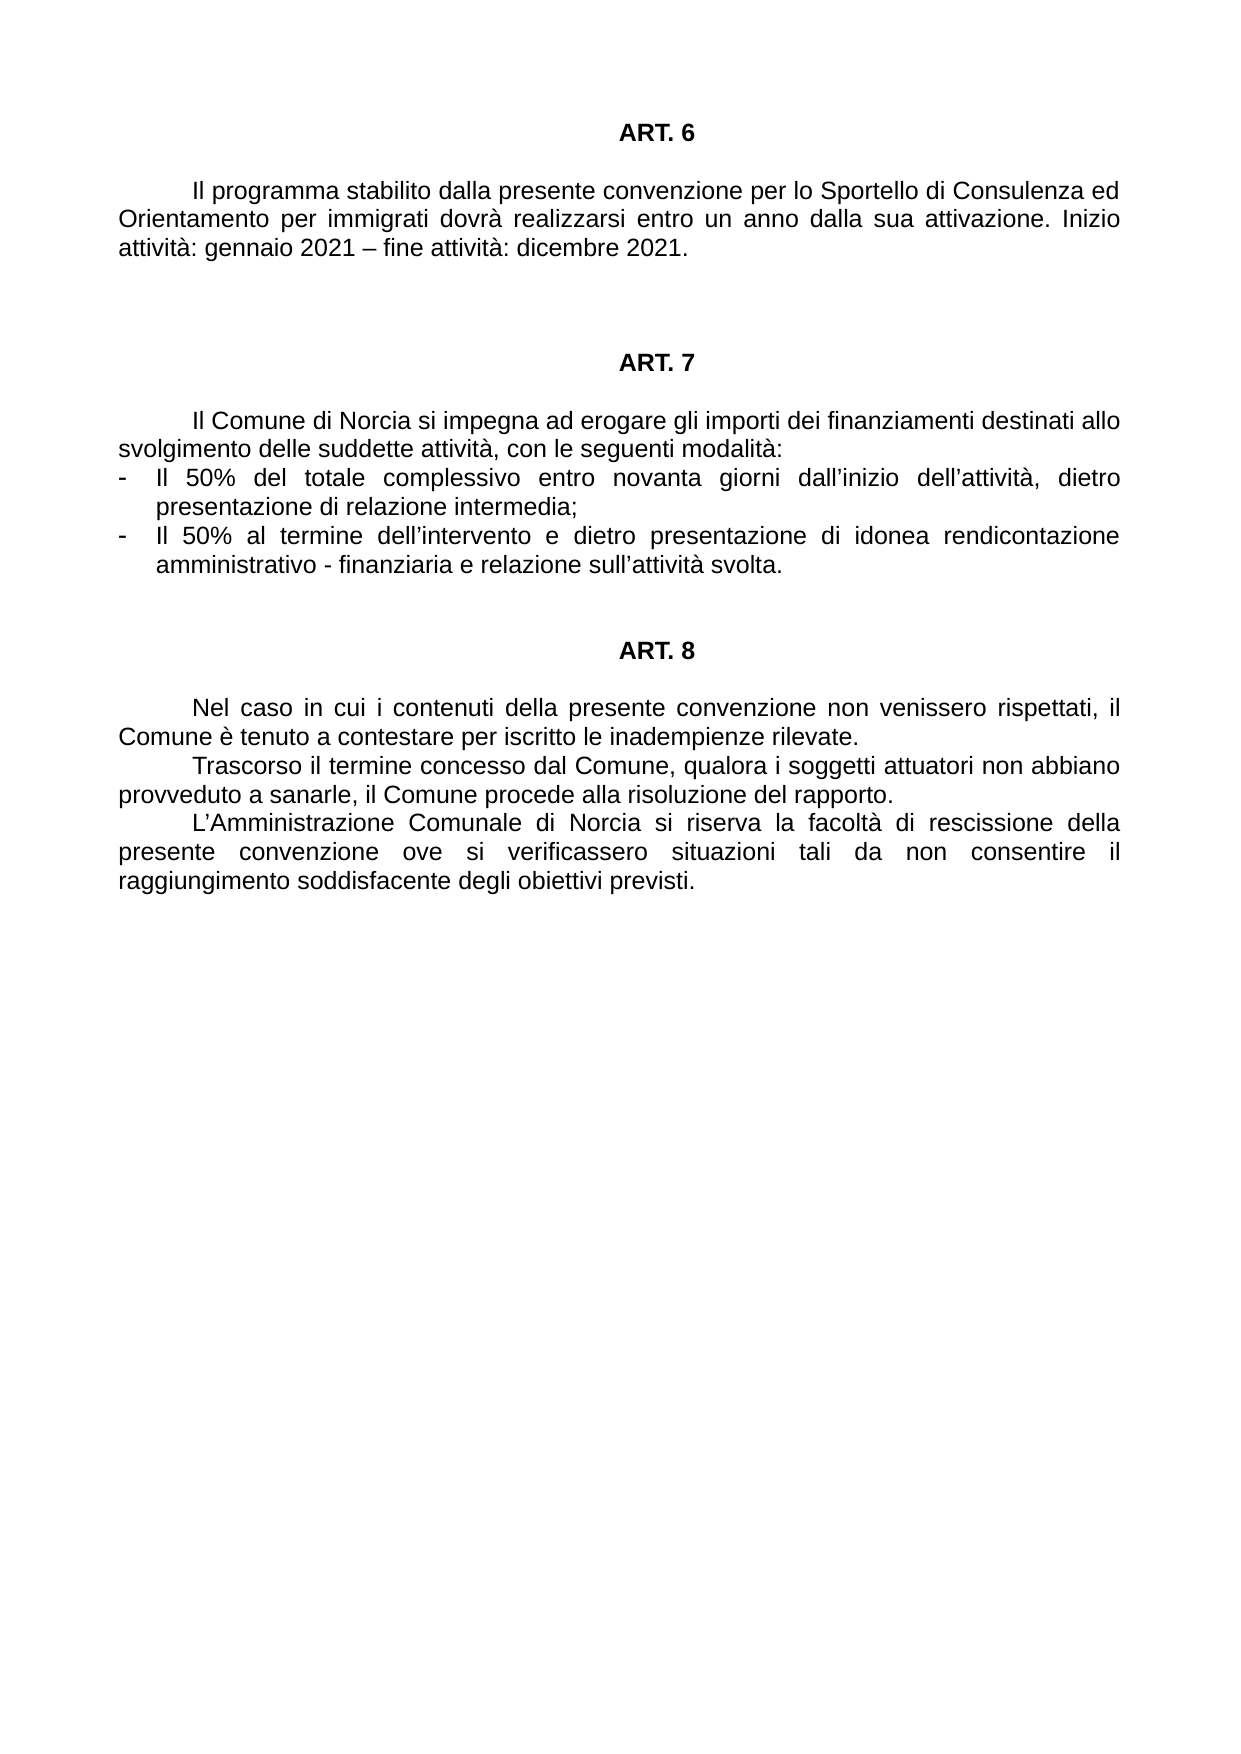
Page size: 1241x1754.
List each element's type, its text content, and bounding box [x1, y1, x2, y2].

text L’Amministrazione Comunale di Norcia si riserva la facoltà di rescissione della presente convenzione ove si verificassero situazioni tali da non consentire il raggiungimento soddisfacente degli obiettivi previsti. [118, 808, 1122, 894]
text ART. 6 [118, 118, 1122, 147]
text Il programma stabilito dalla presente convenzione per lo Sportello di Consulenza ed Orientamento per immigrati dovrà realizzarsi entro un anno dalla sua attivazione. Inizio attività: gennaio 2021 – fine attività: dicembre 2021. [118, 176, 1122, 262]
list Il 50% al termine dell’intervento e dietro presentazione di idonea rendicontazione amministrativo - finanziaria e relazione sull’attività svolta. [118, 521, 1122, 578]
list Il 50% del totale complessivo entro novanta giorni dall’inizio dell’attività, dietro presentazione di relazione intermedia; [118, 463, 1122, 521]
text Trascorso il termine concesso dal Comune, qualora i soggetti attuatori non abbiano provveduto a sanarle, il Comune procede alla risoluzione del rapporto. [118, 751, 1122, 808]
text ART. 8 [118, 636, 1122, 664]
text Nel caso in cui i contenuti della presente convenzione non venissero rispettati, il Comune è tenuto a contestare per iscritto le inadempienze rilevate. [118, 693, 1122, 751]
text Il Comune di Norcia si impegna ad erogare gli importi dei finanziamenti destinati allo svolgimento delle suddette attività, con le seguenti modalità: [118, 406, 1122, 463]
text ART. 7 [118, 348, 1122, 377]
